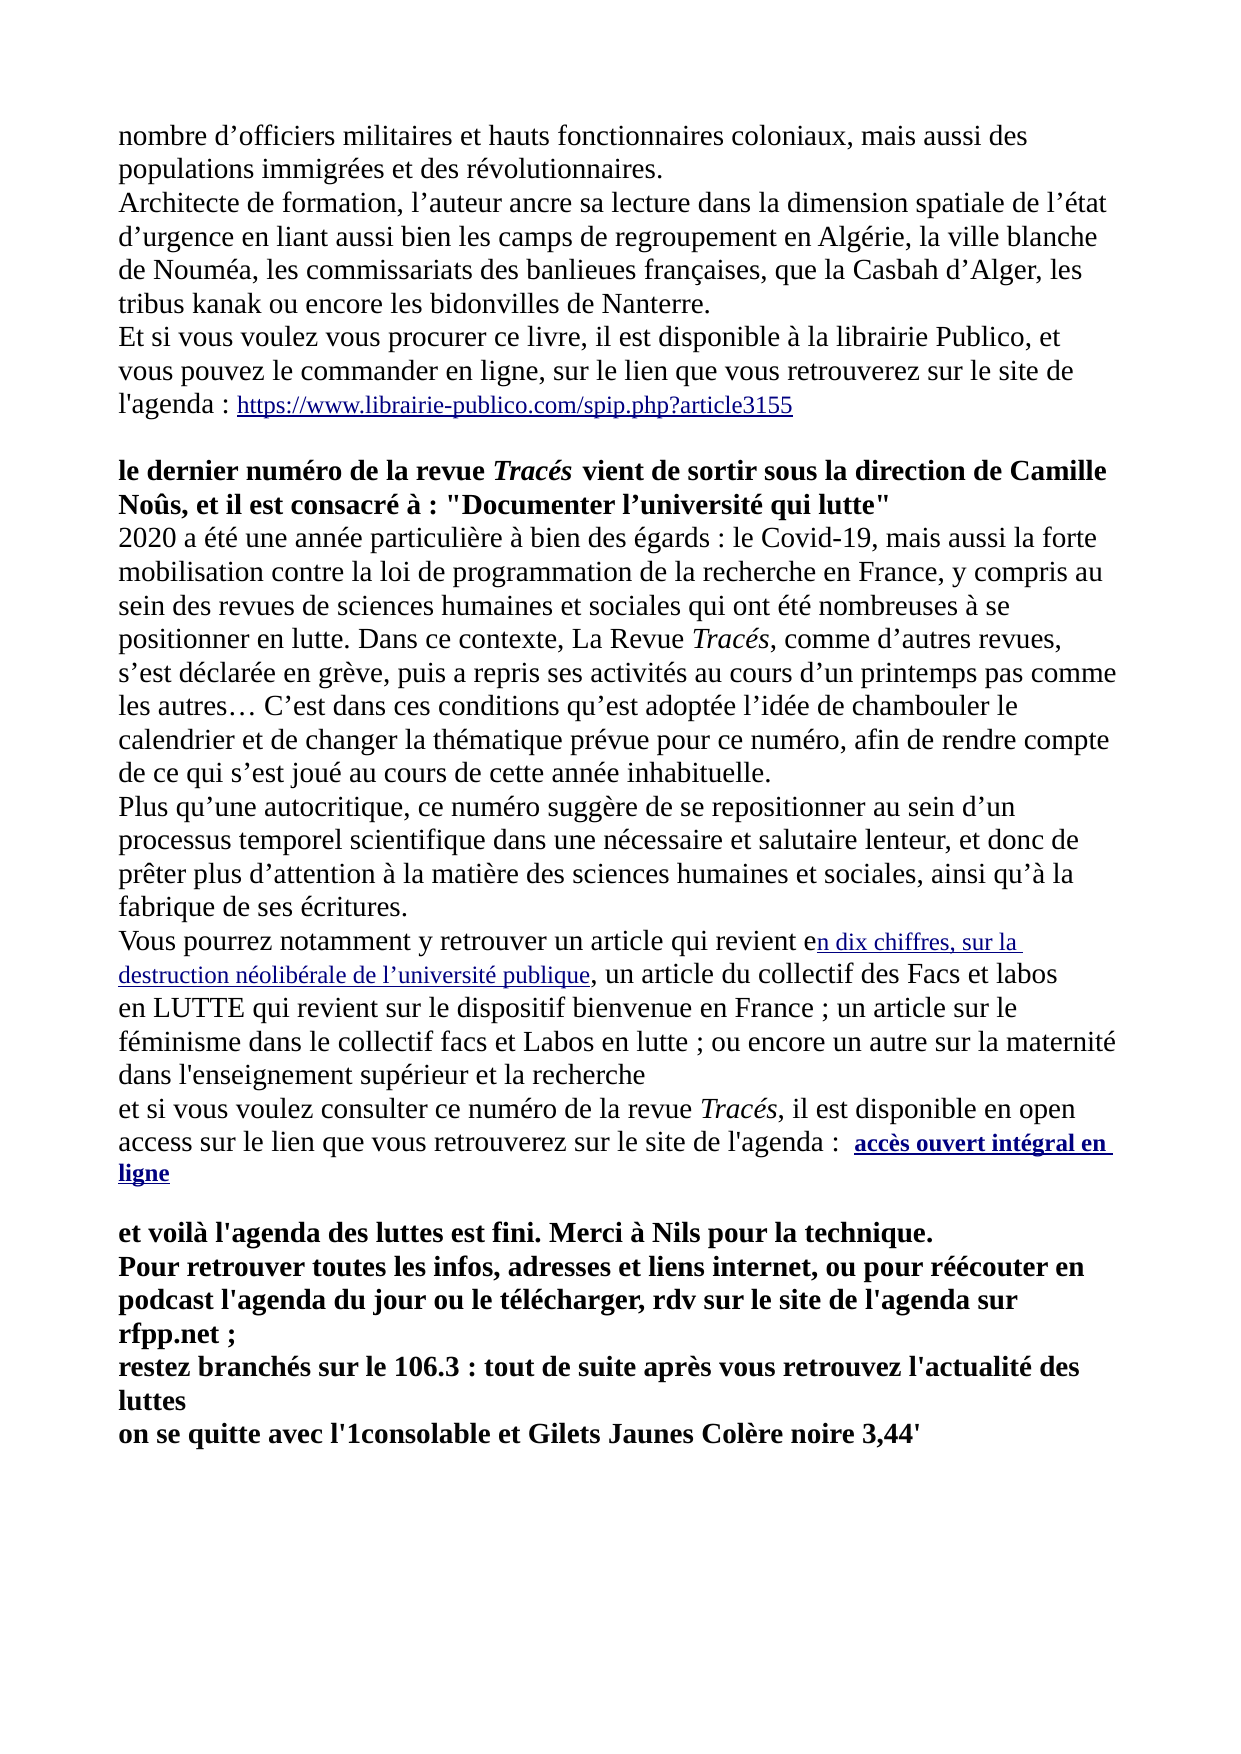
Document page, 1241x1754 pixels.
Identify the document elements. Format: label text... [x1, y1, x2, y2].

text nombre d’officiers militaires et hauts fonctionnaires coloniaux, mais aussi des populations immigrées et des révolutionnaires. [118, 118, 1122, 185]
text on se quitte avec l'1consolable et Gilets Jaunes Colère noire 3,44' [118, 1417, 1122, 1450]
text Pour retrouver toutes les infos, adresses et liens internet, ou pour réécouter en podcast l'agenda du jour ou le télécharger, rdv sur le site de l'agenda sur rfpp.net ; [118, 1249, 1122, 1349]
text le dernier numéro de la revue Tracés vient de sortir sous la direction de Camille Noûs, et il est consacré à : "Documenter l’université qui lutte" [118, 453, 1122, 521]
text Vous pourrez notamment y retrouver un article qui revient en dix chiffres, sur la destruction néolibérale de l’université publique, un article du collectif des Facs et labos en LUTTE qui revient sur le dispositif bienvenue en France ; un article sur le féminisme dans le collectif facs et Labos en lutte ; ou encore un autre sur la maternité dans l'enseignement supérieur et la recherche [118, 923, 1122, 1091]
text Et si vous voulez vous procurer ce livre, il est disponible à la librairie Publico, et vous pouvez le commander en ligne, sur le lien que vous retrouverez sur le site de l'agenda : https://www.librairie-publico.com/spip.php?article3155 [118, 319, 1122, 420]
text 2020 a été une année particulière à bien des égards : le Covid-19, mais aussi la forte mobilisation contre la loi de programmation de la recherche en France, y compris au sein des revues de sciences humaines et sociales qui ont été nombreuses à se positionner en lutte. Dans ce contexte, La Revue Tracés, comme d’autres revues, s’est déclarée en grève, puis a repris ses activités au cours d’un printemps pas comme les autres… C’est dans ces conditions qu’est adoptée l’idée de chambouler le calendrier et de changer la thématique prévue pour ce numéro, afin de rendre compte de ce qui s’est joué au cours de cette année inhabituelle. [118, 521, 1122, 789]
text Plus qu’une autocritique, ce numéro suggère de se repositionner au sein d’un processus temporel scientifique dans une nécessaire et salutaire lenteur, et donc de prêter plus d’attention à la matière des sciences humaines et sociales, ainsi qu’à la fabrique de ses écritures. [118, 789, 1122, 923]
text et si vous voulez consulter ce numéro de la revue Tracés, il est disponible en open access sur le lien que vous retrouverez sur le site de l'agenda : accès ouvert intégral en ligne [118, 1091, 1122, 1187]
text et voilà l'agenda des luttes est fini. Merci à Nils pour la technique. [118, 1215, 1122, 1249]
text restez branchés sur le 106.3 : tout de suite après vous retrouvez l'actualité des luttes [118, 1349, 1122, 1417]
text Architecte de formation, l’auteur ancre sa lecture dans la dimension spatiale de l’état d’urgence en liant aussi bien les camps de regroupement en Algérie, la ville blanche de Nouméa, les commissariats des banlieues françaises, que la Casbah d’Alger, les tribus kanak ou encore les bidonvilles de Nanterre. [118, 185, 1122, 319]
